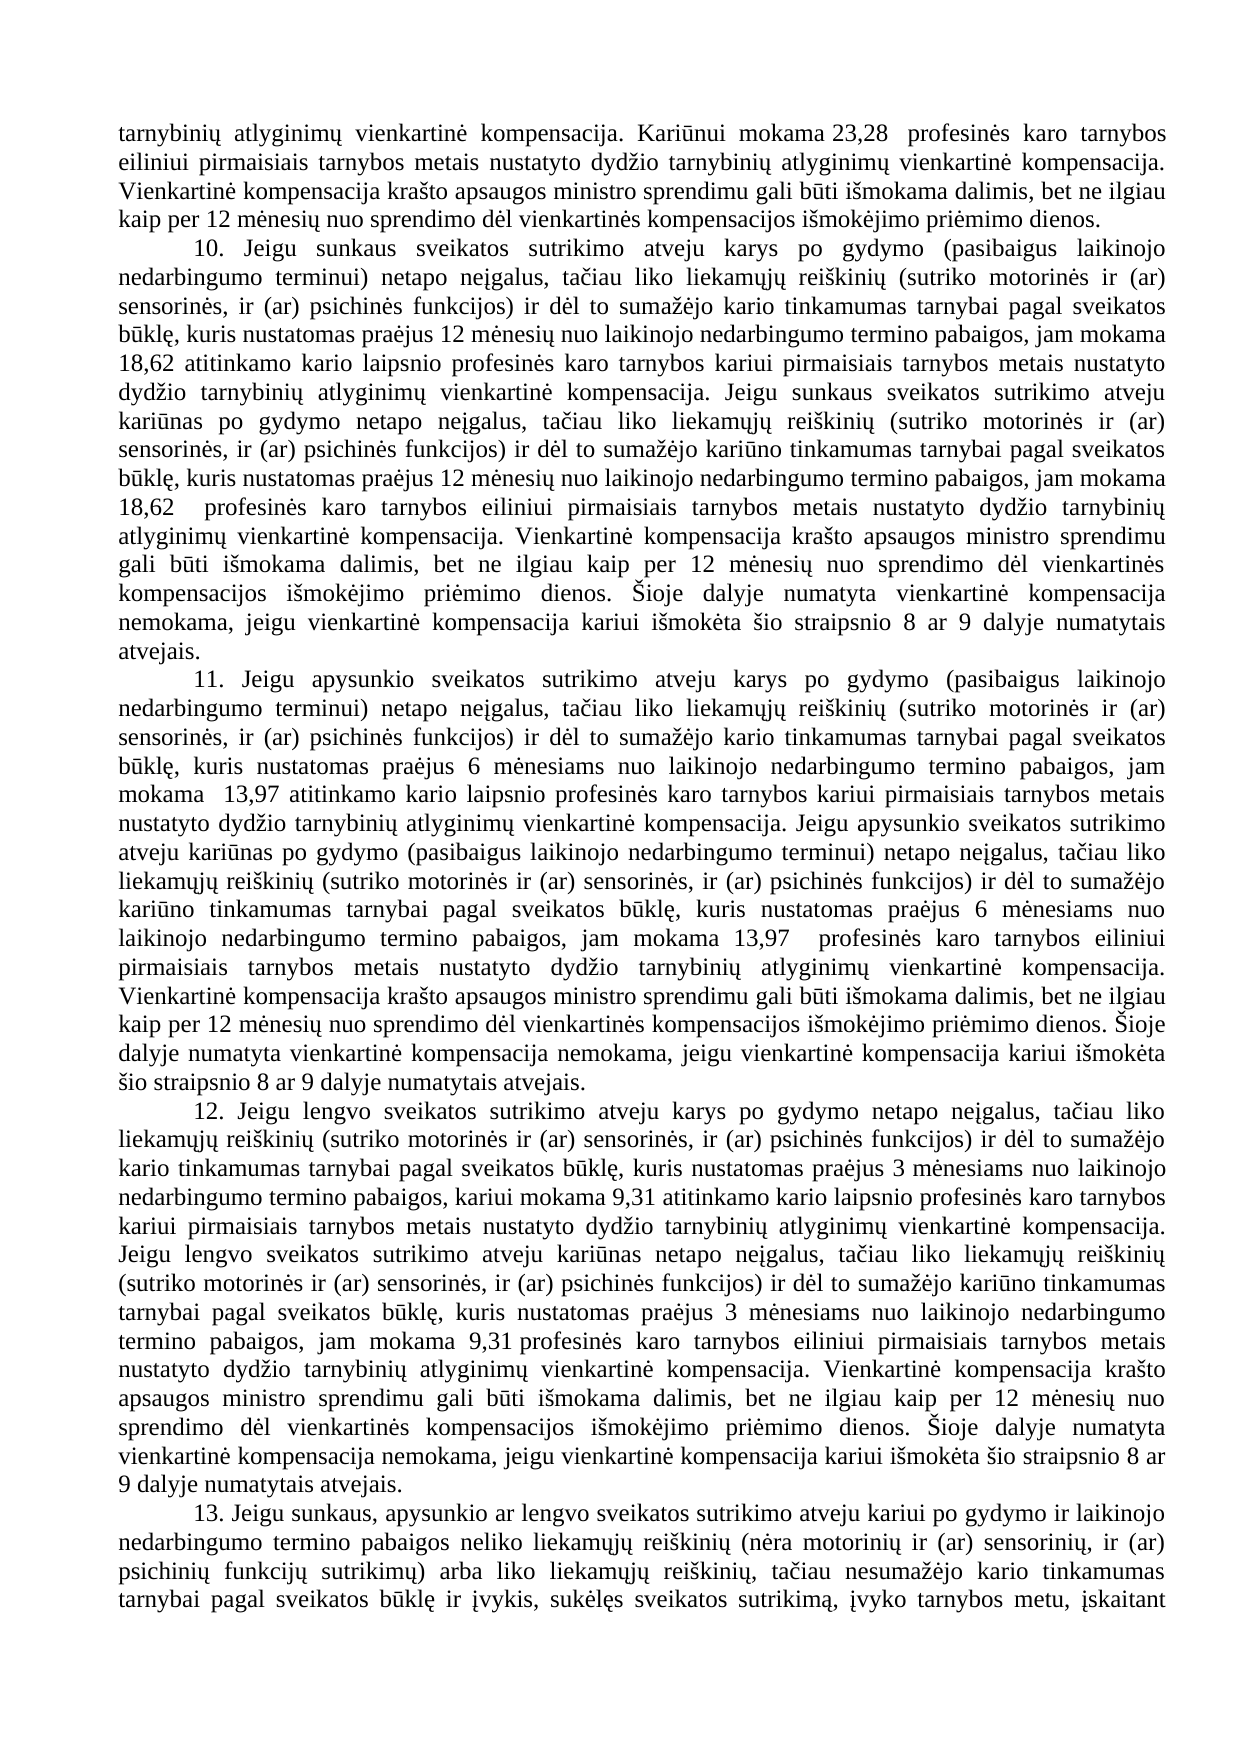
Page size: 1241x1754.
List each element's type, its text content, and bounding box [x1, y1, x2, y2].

text 12. Jeigu lengvo sveikatos sutrikimo atveju karys po gydymo netapo neįgalus, tačiau liko liekamųjų reiškinių (sutriko motorinės ir (ar) sensorinės, ir (ar) psichinės funkcijos) ir dėl to sumažėjo kario tinkamumas tarnybai pagal sveikatos būklę, kuris nustatomas praėjus 3 mėnesiams nuo laikinojo nedarbingumo termino pabaigos, kariui mokama 9,31 atitinkamo kario laipsnio profesinės karo tarnybos kariui pirmaisiais tarnybos metais nustatyto dydžio tarnybinių atlyginimų vienkartinė kompensacija. Jeigu lengvo sveikatos sutrikimo atveju kariūnas netapo neįgalus, tačiau liko liekamųjų reiškinių (sutriko motorinės ir (ar) sensorinės, ir (ar) psichinės funkcijos) ir dėl to sumažėjo kariūno tinkamumas tarnybai pagal sveikatos būklę, kuris nustatomas praėjus 3 mėnesiams nuo laikinojo nedarbingumo termino pabaigos, jam mokama 9,31 profesinės karo tarnybos eiliniui pirmaisiais tarnybos metais nustatyto dydžio tarnybinių atlyginimų vienkartinė kompensacija. Vienkartinė kompensacija krašto apsaugos ministro sprendimu gali būti išmokama dalimis, bet ne ilgiau kaip per 12 mėnesių nuo sprendimo dėl vienkartinės kompensacijos išmokėjimo priėmimo dienos. Šioje dalyje numatyta vienkartinė kompensacija nemokama, jeigu vienkartinė kompensacija kariui išmokėta šio straipsnio 8 ar 9 dalyje numatytais atvejais. [118, 1096, 1167, 1498]
text 13. Jeigu sunkaus, apysunkio ar lengvo sveikatos sutrikimo atveju kariui po gydymo ir laikinojo nedarbingumo termino pabaigos neliko liekamųjų reiškinių (nėra motorinių ir (ar) sensorinių, ir (ar) psichinių funkcijų sutrikimų) arba liko liekamųjų reiškinių, tačiau nesumažėjo kario tinkamumas tarnybai pagal sveikatos būklę ir įvykis, sukėlęs sveikatos sutrikimą, įvyko tarnybos metu, įskaitant [118, 1498, 1167, 1613]
text tarnybinių atlyginimų vienkartinė kompensacija. Kariūnui mokama 23,28 profesinės karo tarnybos eiliniui pirmaisiais tarnybos metais nustatyto dydžio tarnybinių atlyginimų vienkartinė kompensacija. Vienkartinė kompensacija krašto apsaugos ministro sprendimu gali būti išmokama dalimis, bet ne ilgiau kaip per 12 mėnesių nuo sprendimo dėl vienkartinės kompensacijos išmokėjimo priėmimo dienos. [118, 118, 1167, 233]
text 11. Jeigu apysunkio sveikatos sutrikimo atveju karys po gydymo (pasibaigus laikinojo nedarbingumo terminui) netapo neįgalus, tačiau liko liekamųjų reiškinių (sutriko motorinės ir (ar) sensorinės, ir (ar) psichinės funkcijos) ir dėl to sumažėjo kario tinkamumas tarnybai pagal sveikatos būklę, kuris nustatomas praėjus 6 mėnesiams nuo laikinojo nedarbingumo termino pabaigos, jam mokama 13,97 atitinkamo kario laipsnio profesinės karo tarnybos kariui pirmaisiais tarnybos metais nustatyto dydžio tarnybinių atlyginimų vienkartinė kompensacija. Jeigu apysunkio sveikatos sutrikimo atveju kariūnas po gydymo (pasibaigus laikinojo nedarbingumo terminui) netapo neįgalus, tačiau liko liekamųjų reiškinių (sutriko motorinės ir (ar) sensorinės, ir (ar) psichinės funkcijos) ir dėl to sumažėjo kariūno tinkamumas tarnybai pagal sveikatos būklę, kuris nustatomas praėjus 6 mėnesiams nuo laikinojo nedarbingumo termino pabaigos, jam mokama 13,97 profesinės karo tarnybos eiliniui pirmaisiais tarnybos metais nustatyto dydžio tarnybinių atlyginimų vienkartinė kompensacija. Vienkartinė kompensacija krašto apsaugos ministro sprendimu gali būti išmokama dalimis, bet ne ilgiau kaip per 12 mėnesių nuo sprendimo dėl vienkartinės kompensacijos išmokėjimo priėmimo dienos. Šioje dalyje numatyta vienkartinė kompensacija nemokama, jeigu vienkartinė kompensacija kariui išmokėta šio straipsnio 8 ar 9 dalyje numatytais atvejais. [118, 664, 1167, 1096]
text 10. Jeigu sunkaus sveikatos sutrikimo atveju karys po gydymo (pasibaigus laikinojo nedarbingumo terminui) netapo neįgalus, tačiau liko liekamųjų reiškinių (sutriko motorinės ir (ar) sensorinės, ir (ar) psichinės funkcijos) ir dėl to sumažėjo kario tinkamumas tarnybai pagal sveikatos būklę, kuris nustatomas praėjus 12 mėnesių nuo laikinojo nedarbingumo termino pabaigos, jam mokama 18,62 atitinkamo kario laipsnio profesinės karo tarnybos kariui pirmaisiais tarnybos metais nustatyto dydžio tarnybinių atlyginimų vienkartinė kompensacija. Jeigu sunkaus sveikatos sutrikimo atveju kariūnas po gydymo netapo neįgalus, tačiau liko liekamųjų reiškinių (sutriko motorinės ir (ar) sensorinės, ir (ar) psichinės funkcijos) ir dėl to sumažėjo kariūno tinkamumas tarnybai pagal sveikatos būklę, kuris nustatomas praėjus 12 mėnesių nuo laikinojo nedarbingumo termino pabaigos, jam mokama 18,62 profesinės karo tarnybos eiliniui pirmaisiais tarnybos metais nustatyto dydžio tarnybinių atlyginimų vienkartinė kompensacija. Vienkartinė kompensacija krašto apsaugos ministro sprendimu gali būti išmokama dalimis, bet ne ilgiau kaip per 12 mėnesių nuo sprendimo dėl vienkartinės kompensacijos išmokėjimo priėmimo dienos. Šioje dalyje numatyta vienkartinė kompensacija nemokama, jeigu vienkartinė kompensacija kariui išmokėta šio straipsnio 8 ar 9 dalyje numatytais atvejais. [118, 233, 1167, 664]
